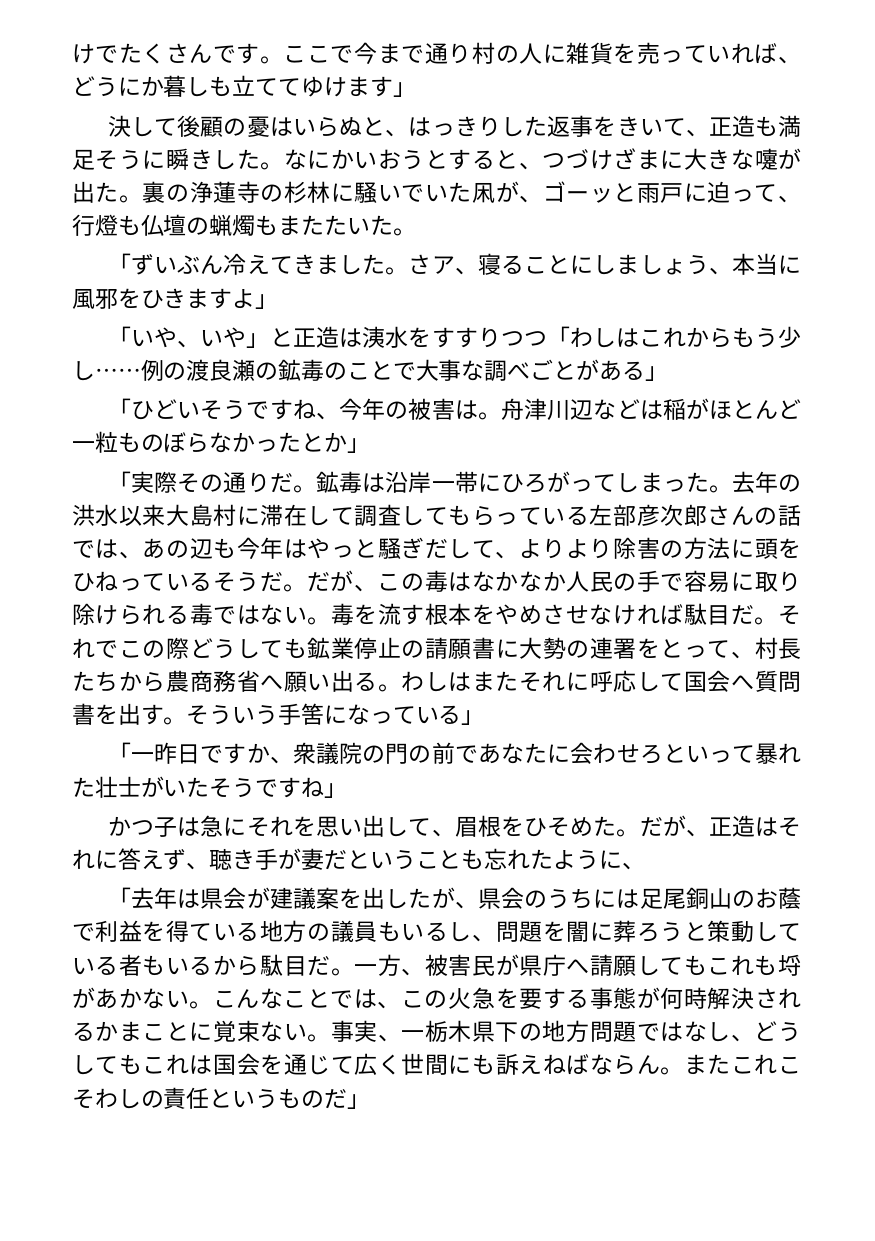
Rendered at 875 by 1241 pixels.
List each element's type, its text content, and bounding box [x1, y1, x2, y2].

text 「一昨日ですか、衆議院の門の前であなたに会わせろといって暴れた壮士がいたそうですね」 [72, 736, 802, 803]
text けでたくさんです。ここで今まで通り村の人に雑貨を売っていれば、どうにか暮しも立ててゆけます」 [72, 36, 802, 102]
text かつ子は急にそれを思い出して、眉根をひそめた。だが、正造はそれに答えず、聴き手が妻だということも忘れたように、 [72, 809, 802, 875]
text 「ずいぶん冷えてきました。さア、寝ることにしましょう、本当に風邪をひきますよ」 [72, 247, 802, 314]
text 「ひどいそうですね、今年の被害は。舟津川辺などは稲がほとんど一粒ものぼらなかったとか」 [72, 392, 802, 458]
text 決して後顧の憂はいらぬと、はっきりした返事をきいて、正造も満足そうに瞬きした。なにかいおうとすると、つづけざまに大きな嚔が出た。裏の浄蓮寺の杉林に騒いでいた凩が、ゴーッと雨戸に迫って、行燈も仏壇の蝋燭もまたたいた。 [72, 108, 802, 241]
text 「いや、いや」と正造は洟水をすすりつつ「わしはこれからもう少し……例の渡良瀬の鉱毒のことで大事な調べごとがある」 [72, 320, 802, 386]
text 「去年は県会が建議案を出したが、県会のうちには足尾銅山のお蔭で利益を得ている地方の議員もいるし、問題を闇に葬ろうと策動している者もいるから駄目だ。一方、被害民が県庁へ請願してもこれも埒があかない。こんなことでは、この火急を要する事態が何時解決されるかまことに覚束ない。事実、一栃木県下の地方問題ではなし、どうしてもこれは国会を通じて広く世間にも訴えねばならん。またこれこそわしの責任というものだ」 [72, 881, 802, 1114]
text 「実際その通りだ。鉱毒は沿岸一帯にひろがってしまった。去年の洪水以来大島村に滞在して調査してもらっている左部彦次郎さんの話では、あの辺も今年はやっと騒ぎだして、よりより除害の方法に頭をひねっているそうだ。だが、この毒はなかなか人民の手で容易に取り除けられる毒ではない。毒を流す根本をやめさせなければ駄目だ。それでこの際どうしても鉱業停止の請願書に大勢の連署をとって、村長たちから農商務省へ願い出る。わしはまたそれに呼応して国会へ質問書を出す。そういう手筈になっている」 [72, 464, 802, 730]
